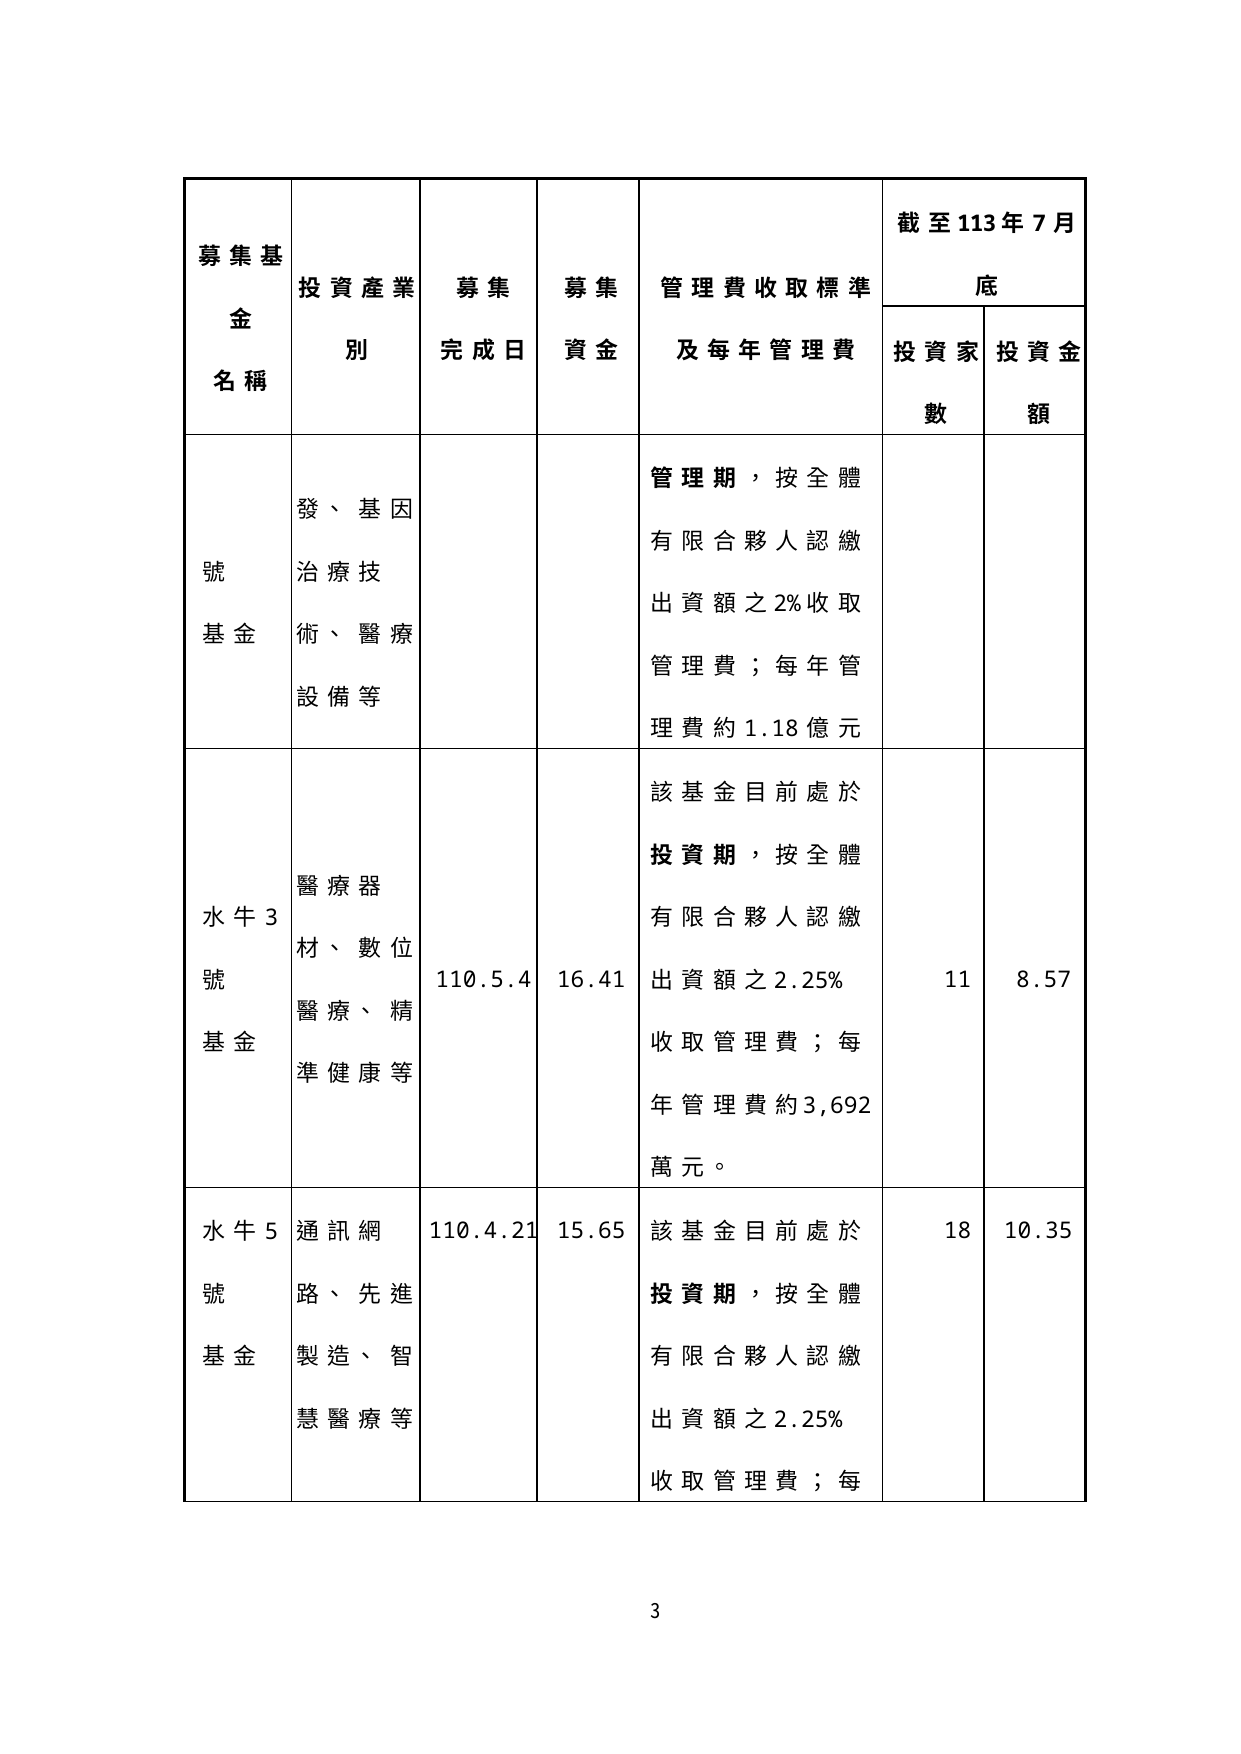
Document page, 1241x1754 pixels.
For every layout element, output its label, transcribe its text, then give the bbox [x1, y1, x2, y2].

table_cell 16.41 [538, 749, 638, 1187]
table_cell 11 [883, 749, 983, 1187]
table_cell 管理期，按全體有限合夥人認繳出資額之2%收取管理費；每年管理費約1.18億元 [640, 435, 882, 747]
table_cell 投資金額 [985, 307, 1084, 433]
table_cell 醫療器材、數位醫療、精準健康等 [292, 749, 419, 1187]
table_cell 發、基因治療技術、醫療設備等 [292, 435, 419, 747]
table_cell 投資家數 [883, 307, 983, 433]
table_cell 通訊網路、先進製造、智慧醫療等 [292, 1188, 419, 1501]
table_cell 該基金目前處於投資期，按全體有限合夥人認繳出資額之2.25%收取管理費；每年管理費約3,692萬元。 [640, 749, 882, 1187]
table_cell [538, 435, 638, 747]
table_cell [883, 435, 983, 747]
table_cell 110.4.21 [421, 1188, 536, 1501]
table_header 投資產業別 [292, 180, 419, 433]
table_cell [985, 435, 1084, 747]
table_cell 8.57 [985, 749, 1084, 1187]
table_cell 水牛5號 基金 [186, 1188, 291, 1501]
table_cell 10.35 [985, 1188, 1084, 1501]
table_cell [421, 435, 536, 747]
table_header 管理費收取標準 及每年管理費 [640, 180, 882, 433]
table_header 募集基金 名稱 [186, 180, 291, 433]
table_header 募集 資金 [538, 180, 638, 433]
table_cell 該基金目前處於投資期，按全體有限合夥人認繳出資額之2.25%收取管理費；每 [640, 1188, 882, 1501]
table_cell 15.65 [538, 1188, 638, 1501]
table_header 募集 完成日 [421, 180, 536, 433]
table_cell 水牛3號 基金 [186, 749, 291, 1187]
table_cell 號 基金 [186, 435, 291, 747]
table_cell 18 [883, 1188, 983, 1501]
table_header 截至113年7月底 [883, 180, 1084, 305]
table_cell 110.5.4 [421, 749, 536, 1187]
